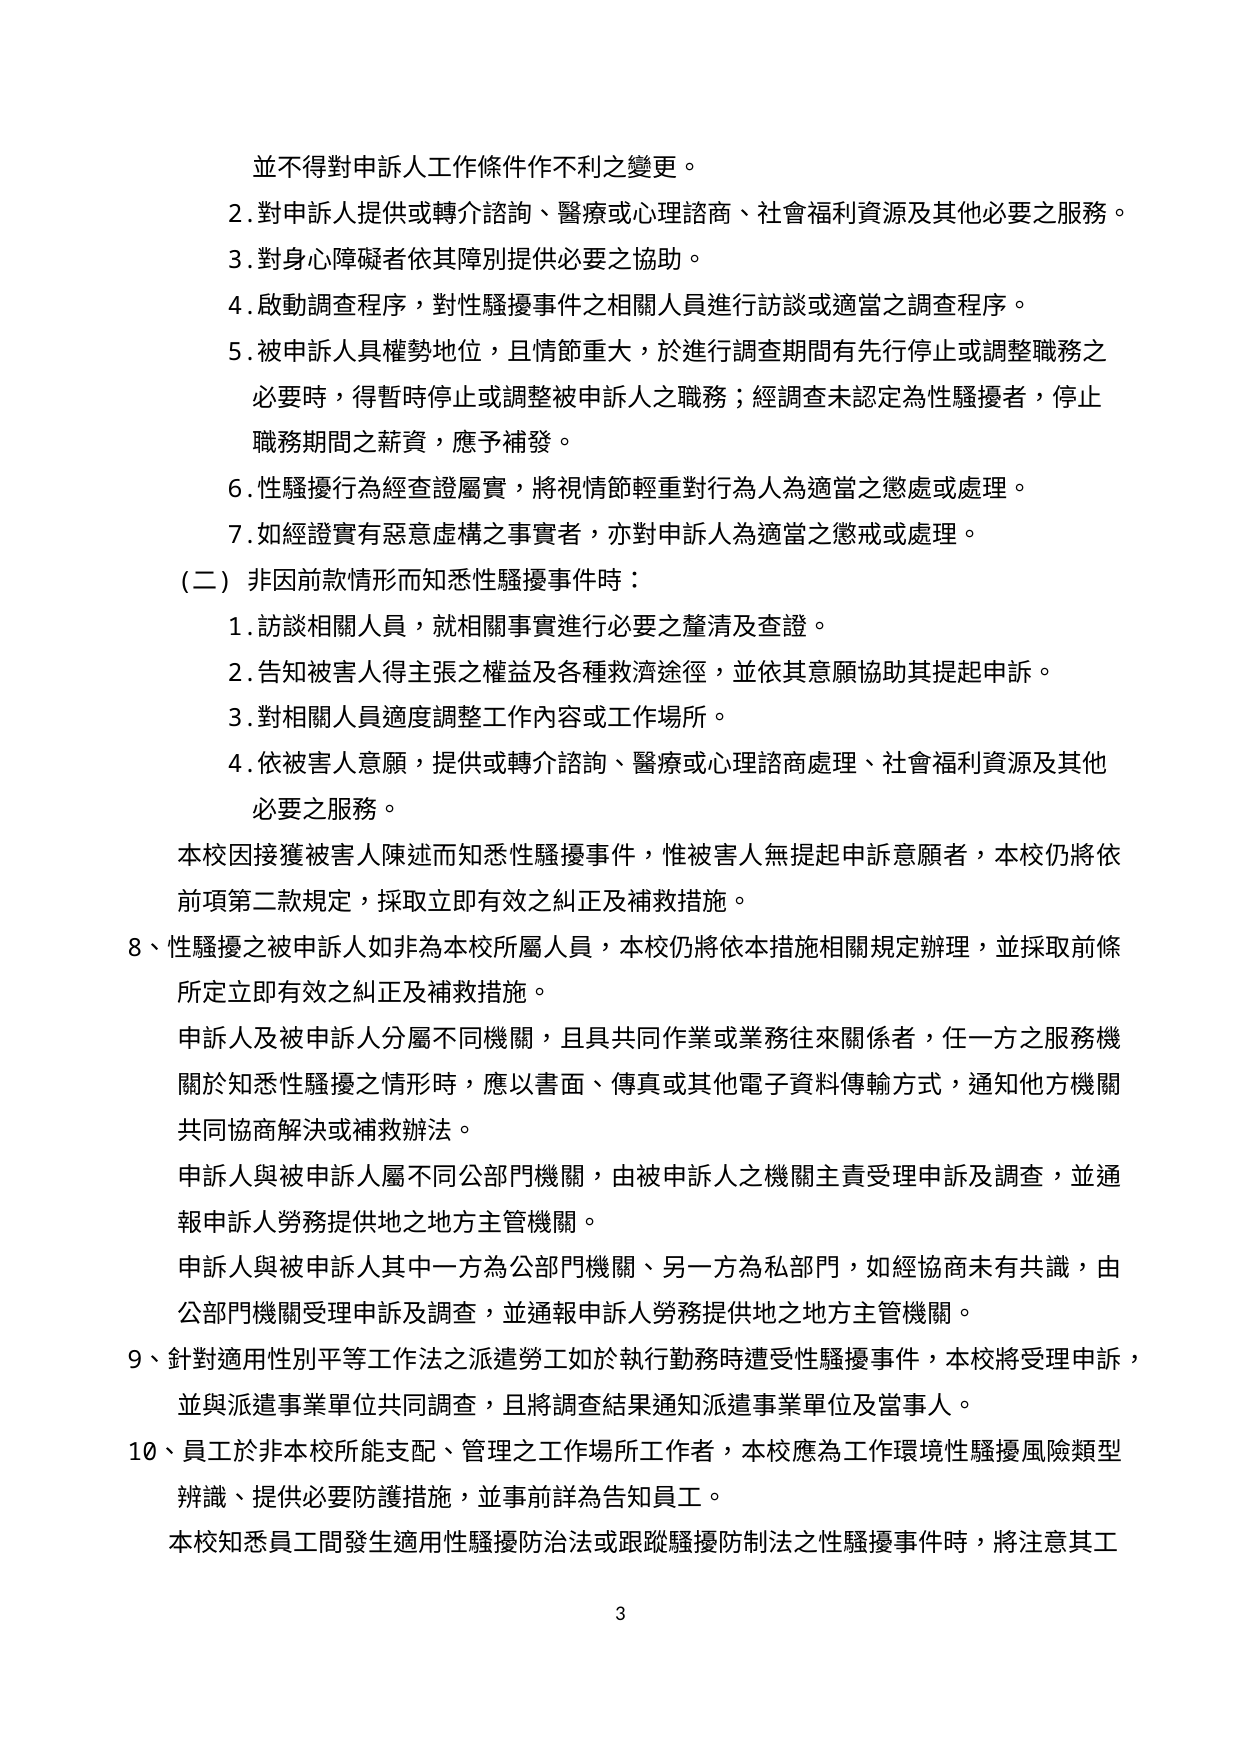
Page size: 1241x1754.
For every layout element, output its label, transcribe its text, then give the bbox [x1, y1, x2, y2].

text 3.對身心障礙者依其障別提供必要之協助。 [177, 232, 1122, 278]
text 必要時，得暫時停止或調整被申訴人之職務；經調查未認定為性騷擾者，停止 [177, 369, 1122, 415]
text 4.啟動調查程序，對性騷擾事件之相關人員進行訪談或適當之調查程序。 [177, 278, 1122, 323]
text 2.對申訴人提供或轉介諮詢、醫療或心理諮商、社會福利資源及其他必要之服務。 [177, 186, 1122, 232]
text 必要之服務。 [177, 782, 1122, 828]
text 3.對相關人員適度調整工作內容或工作場所。 [177, 690, 1122, 736]
text 2.告知被害人得主張之權益及各種救濟途徑，並依其意願協助其提起申訴。 [177, 644, 1122, 690]
text 4.依被害人意願，提供或轉介諮詢、醫療或心理諮商處理、社會福利資源及其他 [177, 736, 1122, 782]
text 本校知悉員工間發生適用性騷擾防治法或跟蹤騷擾防制法之性騷擾事件時，將注意其工 [143, 1515, 1122, 1561]
text 1.訪談相關人員，就相關事實進行必要之釐清及查證。 [177, 598, 1122, 644]
text 職務期間之薪資，應予補發。 [177, 415, 1122, 461]
text 申訴人與被申訴人其中一方為公部門機關、另一方為私部門，如經協商未有共識，由公部門機關受理申訴及調查，並通報申訴人勞務提供地之地方主管機關。 [177, 1240, 1122, 1332]
list 性騷擾之被申訴人如非為本校所屬人員，本校仍將依本措施相關規定辦理，並採取前條所定立即有效之糾正及補救措施。 [127, 919, 1122, 1011]
text 7.如經證實有惡意虛構之事實者，亦對申訴人為適當之懲戒或處理。 [177, 507, 1122, 553]
text 申訴人及被申訴人分屬不同機關，且具共同作業或業務往來關係者，任一方之服務機關於知悉性騷擾之情形時，應以書面、傳真或其他電子資料傳輸方式，通知他方機關共同協商解決或補救辦法。 [177, 1011, 1122, 1148]
list 針對適用性別平等工作法之派遣勞工如於執行勤務時遭受性騷擾事件，本校將受理申訴，並與派遣事業單位共同調查，且將調查結果通知派遣事業單位及當事人。 [127, 1332, 1122, 1423]
text 申訴人與被申訴人屬不同公部門機關，由被申訴人之機關主責受理申訴及調查，並通報申訴人勞務提供地之地方主管機關。 [177, 1148, 1122, 1240]
list 員工於非本校所能支配、管理之工作場所工作者，本校應為工作環境性騷擾風險類型辨識、提供必要防護措施，並事前詳為告知員工。 [127, 1423, 1122, 1515]
text 6.性騷擾行為經查證屬實，將視情節輕重對行為人為適當之懲處或處理。 [177, 461, 1122, 507]
text 5.被申訴人具權勢地位，且情節重大，於進行調查期間有先行停止或調整職務之 [177, 323, 1122, 369]
text (二) 非因前款情形而知悉性騷擾事件時： [177, 553, 1122, 598]
text 本校因接獲被害人陳述而知悉性騷擾事件，惟被害人無提起申訴意願者，本校仍將依前項第二款規定，採取立即有效之糾正及補救措施。 [177, 828, 1122, 919]
text 並不得對申訴人工作條件作不利之變更。 [177, 140, 1122, 186]
